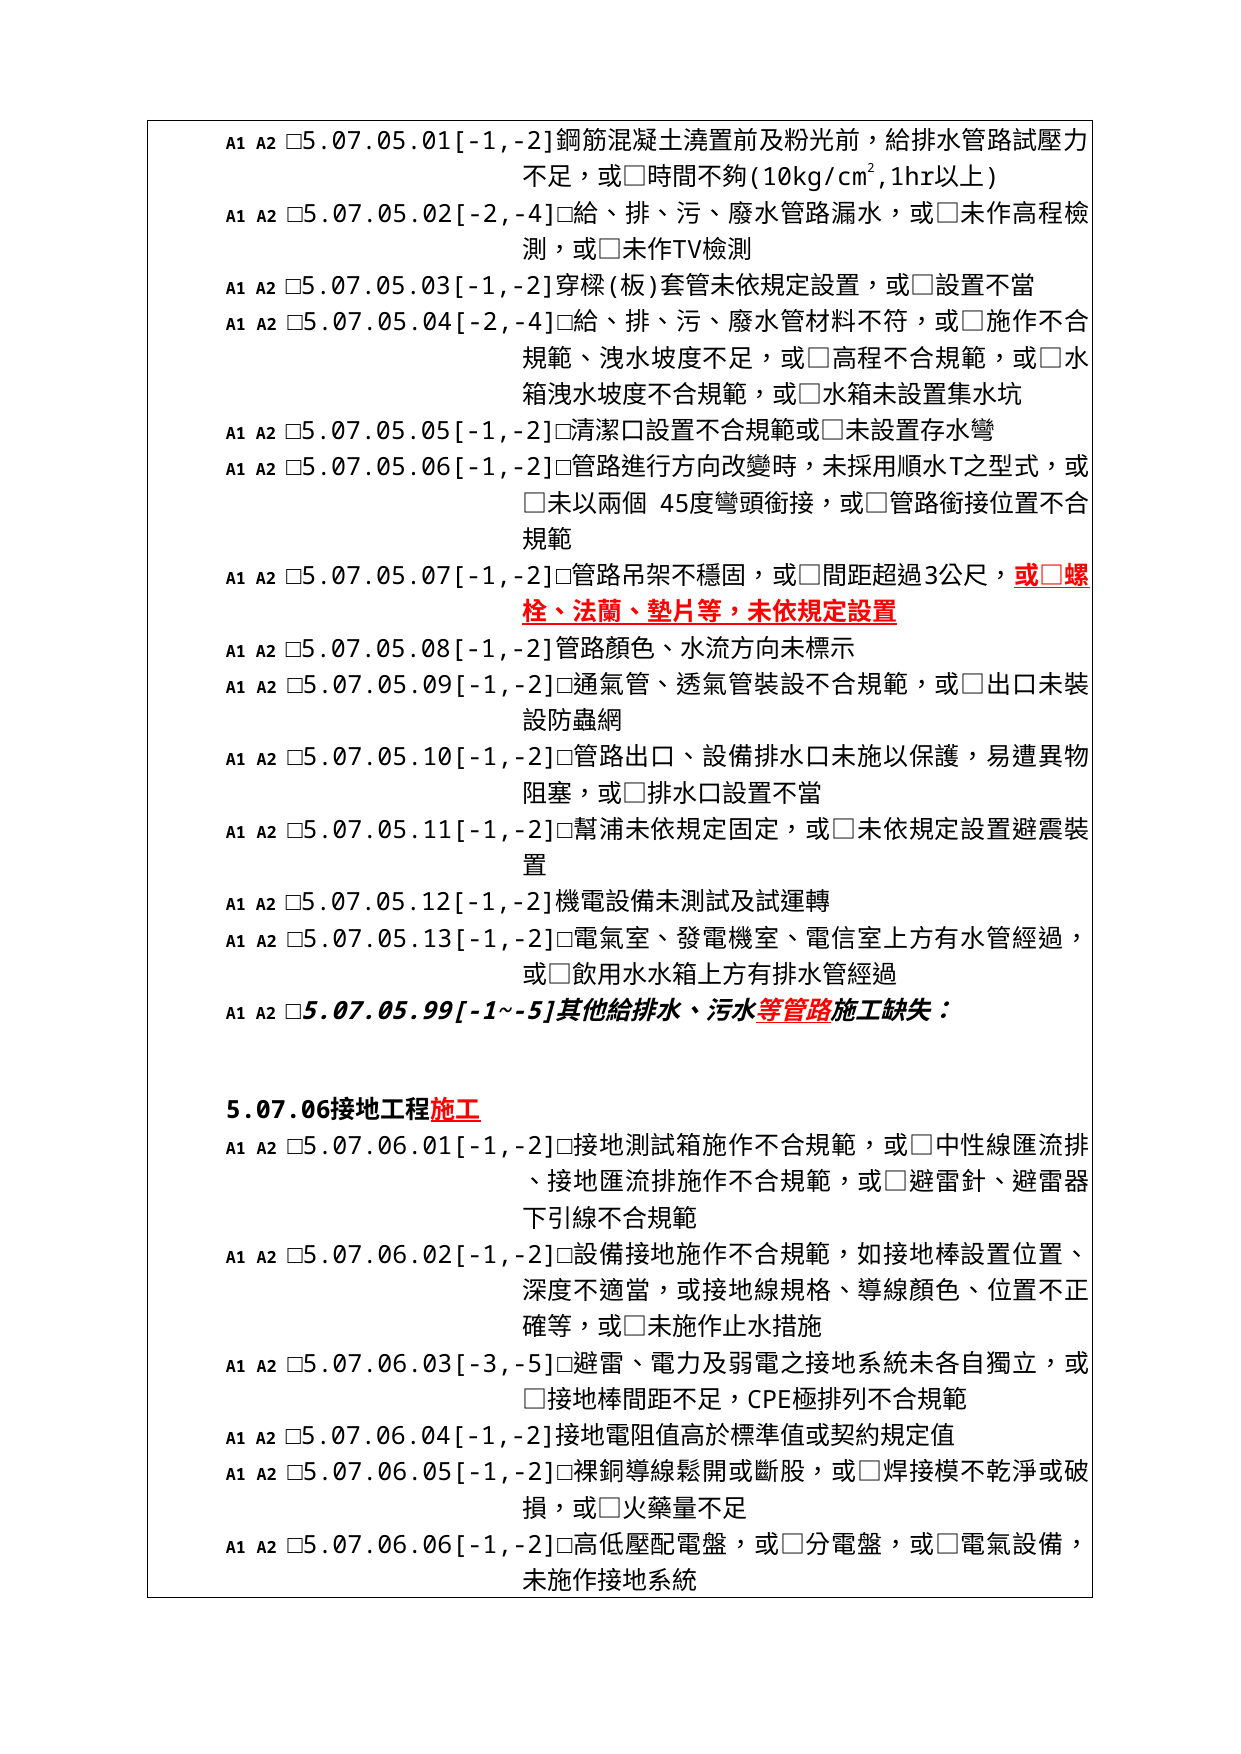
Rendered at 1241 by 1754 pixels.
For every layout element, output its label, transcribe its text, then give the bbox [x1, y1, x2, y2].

table_cell （一）強度Ι－混凝土、鋼筋(構)、模板、土方、結構體、裝修…等：（W1） (主要結構與設計不符情節重大者應列為丙等－工程施工查核小組作業辦法§8) 5.01混凝土施工 A1 A2 □5.01.01[-3,-5]混凝土澆置、搗實不合規範，有冷縫、蜂窩或孔洞產生 A1 A2 □5.01.02[-2,-4]混凝土養護不合規範，塑性收縮造成裂縫 A1 A2 □5.01.03[-2,-4]混凝土完成面垂直及水平度不合規範 A1 A2 □5.01.04[-2,-4]混凝土表面殘留雜物(如鐵絲、鐵件、模板) A1 A2 □5.01.05[-2,-4]□施工縫及伸縮縫(含填縫材料施作)留設不當，或□施作不當，或□未設置 A1 A2 □5.01.06[-2,-4]混凝土澆置爆模或爆管 A1 A2 □5.01.07[-2,-4]高流動性混凝土灌漿後流動性變差，造成析離及泌漿 A1 A2 □5.01.08[-2,-4]自充填混凝土骨材沈澱 A1 A2 □5.01.99[-1~-5]其他混凝土施工缺失： 5.02鋼筋施工 A1 A2 □5.02.01[-3,-5]□主筋或箍筋未綁紮固定確實，或□箍（繫）筋、彎鉤綁紮不合規範要求 A1 A2 □5.02.02[-3,-5]□鋼筋號數不符，或□數量不符，或□間距不符規定，或□未繪製施工大樣圖 A1 A2 □5.02.03[-3,-5]□鋼筋搭接長度不足，或□柱筋搭接集中同一斷面 A1 A2 □5.02.04[-3,-5]□彎鉤角度不符，或□延長度不足 A1 A2 □5.02.05[-2,-4]□未使用間隔器、墊塊，□保護層不符規定 A1 A2 □5.02.06[-1,-2]□預留鋼筋長度不足，或□未設置，或□間距過大 A1 A2 □5.02.07[-3,-5]鋼筋配置過度緊密(小於25mm)，影響混凝土澆置 A1 A2 □5.02.08[-1,-2]□開口，或□角隅未設補強筋，或□設置不合規範要求 A1 A2 □5.02.09[-3,-5]樑柱接頭錨定彎曲位置未超過柱中心線 A1 A2 □5.02.10[-3,-5]大小樑交接處，小樑主筋錨定之彎曲位置未深入大樑15公分，或□不符規定 A1 A2 □5.02.11[-1,-2]□鋼筋表面浮銹嚴重影響截面積，或□有油圬或混凝土殘渣 A1 A2 □5.02.12[-1,-2]鋼筋籠焊接不合規範 A1 A2 □5.02.13[-1,-2]□鋼筋續接器裝設不良，或□鏽蝕嚴重 A1 A2 □5.02.99[-1~-5]其他鋼筋施工缺失： 5.03模板施工 A1 A2 □5.03.01[-3,-5]□模板使用過度，品質不良破損、翹曲，或□模板規格不符契約要求 A1 A2 □5.03.02[-1,-2]□模板未整理，□未塗模板油或塗黑色劣質油 A1 A2 □5.03.03[-3,-5]□模板不緊密，漏漿，或□固定間距之隔件設置不良 A1 A2 □5.03.04[-3,-5]□模板支撐間距過大、歪斜、基底不穩，或□水平繫條、斜撐等設置不良，或□未設置 A1 A2 □5.03.05[-1,-2]模板組立歪斜 A1 A2 □5.03.06[-1,-2]未預留開口處及預埋物固定不當(如電梯按鈕、穿樑套管、水電配管) A1 A2 □5.03.07[-2,-4]□模板內殘留雜物(如木屑、瓶罐)未清理，或□未設清潔孔 A1 A2 □5.03.99[-1~-5]其他模板施工缺失： 5.04鋼構施工 5.04.00鋼構廠內製作 A1 A2 □5.04.01[-2,-4]鋼板於進料後未依契約規定預塗底漆 A1 A2 □5.04.02[-2,-4]鋼板表面劃線後，在鋼板上遺留痕跡未修補、銲接前切割斷面粗糙度或凹陷深度不符規定 A1 A2 □5.04.03[-3,-5]抽查合格之螺栓孔邊緣仍無勻整、有破裂及凹凸之鋸齒形痕跡或孔徑、孔邊距、間距及數量不符規定 A1 A2 □5.04.04[-3,-5]構件銲接前之組合位置或銲接方式不符規定 A1 A2 □5.04.05[-3,-5]銲材保管方式不當，施工前未確實乾燥，銲接時被銲接面有鬆屑、碴銹、油脂等物，或銲縫兩側規定寬度範圍內防銹底漆無刮除 A1 A2 □5.04.06[-3,-5]□抽查合格之銲道仍有缺陷，或□非破壞檢測方式不符規定 A1 A2 □5.04.07[-3,-5]抽查合格之剪力釘錘擊彎曲試驗仍有不符規定 A1 A2 □5.04.08[-3,-5]抽查合格之構件尺寸或組合後情形仍有不符規定 A1 A2 □5.04.09[-3,-5]抽查合格之構件試拼裝精度仍有不符規定 A1 A2 □5.04.10[-3,-5]抽查合格之塗裝仍有膜厚不符規定 A1 A2 □5.04.11[-2,-4]塗裝後之構件儲存不符規定 5.04.50工地現場組裝 A1 A2 □5.04.51[-1,-2]工地接合部分之空隙不符規定 A1 A2 □5.04.52[-1,-2]螺栓接合情形不符規定 A1 A2 □5.04.53[-1,-2]構件安裝完成位置不符規定 A1 A2 □5.04.54[-1,-2]構件安裝完成高程不符規定 A1 A2 □5.04.55[-1,-2]構件銲接前之組合位置或銲接方式不符規定 A1 A2 □5.04.56[-1,-2]銲材保管方式不當，施工前未確實乾燥，銲接時被銲接面有鬆屑、碴銹、油脂等物，或銲縫兩側規定寬度範圍內防銹底漆無刮除 A1 A2 □5.04.57[-3,-5]抽查合格之銲道仍有缺陷或非破壞檢測方式不符規定 A1 A2 □5.04.58[-3,-5]抽查合格之剪力釘錘擊彎曲試驗仍有不符規定 A1 A2 □5.04.59[-1,-2]構件安裝架設完成後未補塗裝或銹蝕 A1 A2 □5.04.60[-1,-2]抽查合格之補塗裝仍有膜厚、防火被覆或防火材料厚度不足 A1 A2 □5.04.99[-1~-5]其他鋼構施工缺失： 5.05環境生態保育 A1 A2 □5.05.01[-1,-2]施工機具或設備產生嚴重噪音，影響環境安寧 A1 A2 □5.05.02[-2,-4]現場塵土飛揚等空氣污染處理未妥當 A1 A2 □5.05.03[-1,-2]□放流水等水污染處理未妥當，或□施工產生廢棄污泥，影響環境 A1 A2 □5.05.04[-1,-2]營建剩餘土石方、其他廢棄物處理未妥當 A1 A2 □5.05.05[-1,-2]進出工區車輛未清洗，污染工地周遭附近路面 A1 A2 □5.05.06[-1,-2]工區週遭原有樹木，□未加維護，或□任意砍伐，影響環境生態 A1 A2 □5.05.07[-1,-2]工區門禁管制不實，閒雜人員隨意進出，導致工地環境紛亂，難以管制 A1 A2 □5.05.08[-1,-2]工地積水未處理，影響環境衛生及安全 A1 A2 □5.05.09[-1,-2]垃圾及廢棄物未清理，影響環境，或□未符合規定 A1 A2 □5.05.10[-1,-2]未確實執行工區周邊街道洗掃作業 A1 A2 □5.05.11[-1,-2]未加強工地出入口污染管制作業 A1 A2 □5.05.12[-1,-2]未依照「營建工程空氣污染防制設施管理辦法」之規定，加強工區內污染防制措施 A1 A2 □5.05.13[-1,-2]工地環境區劃未落實(如工作、吸煙、餐飲、休息區) A1 A2 □5.05.14[-1,-2]施工過程未維護工程附近生態環境，未重視動植物棲地之維護 A1 A2 □5.05.99[-1~-5]其他環保生態保育缺失： 5.06土方工程施工 A1 A2 □5.06.01[-3,-5]回填土□未分層夯實，或□無紀錄 A1 A2 □5.06.02[-3,-5]□回填材料或級配料不符合規範 A1 A2 □5.06.03[-1,-2]□擋土牆回填土高度或□斷面不足 A1 A2 □5.06.04[-1,-2]□開挖或回填土面高程或□斷面不符 A1 A2 □5.06.05[-3,-5]回填料含有機物、木材或其他雜物 A1 A2 □5.06.06[-1,-2]回填區內積水未處理 A1 A2 □5.06.99[-1~-5]其他土方工程施工缺失： 5.07工程施工 5.07.01一般施工 A1 A2 □5.07.01.01[-3,-5]□結構物尺寸或□材料設備之規格與設計圖不符 A1 A2 □5.07.01.02[-1,-2]樓梯級高、級深差異過大 A1 A2 □5.07.01.03[-1,-2]建物伸縮縫設置位置/方式與設計圖不符 A1 A2 □5.07.01.04[-1,-2]停車場車道入口處高度不足 A1 A2 □5.07.01.05[-1,-2]□排水設施（如污水管、排水溝、截水溝、排水管、抽水井、點井、人行道等）配置不當，或□阻塞，或□坡度不當 A1 A2 □5.07.01.06[-1,-2]欄杆、扶手設置不合規範，焊接部份未填滿 A1 A2 □5.07.01.07[-3,-5]有漏水現象 A1 A2 □5.07.01.08[-3,-5]□防水層破壞，或□未設置 A1 A2 □5.07.01.09[-3,-5]□屋頂洩水坡度不當，或□未設泛水 A1 A2 □5.07.01.10[-2,-4]排水不良，有積水現象 A1 A2 □5.07.01.11[-1,-2]□落水罩設置不當，或□數量不符 A1 A2 □5.07.01.12[-3,-5]擋土牆排水管背後未設濾層 A1 A2 □5.07.01.13[-1,-2]□擋土牆洩水孔間距與設計圖不符，或□排列不整齊，或□洩水孔阻塞 A1 A2 □5.07.01.14[-1,-2]測量及放樣未落實 A1 A2 □5.07.01.15[-1,-2]□未設置止水帶，或□止水帶施作不當 A1 A2 □5.07.01.99[-1~-5]其他一般施工缺失： 5.07.02水利、道路及護坡施工 A1 A2 □5.07.02.01[-1,-2]□蛇籠護坡卵石粒徑過大，或□未填滿 A1 A2 □5.07.02.02[-1,-2]蛇籠堆置方式不合規範 A1 A2 □5.07.02.03[-1,-2]卵石堆砌不合規範 A1 A2 □5.07.02.04[-1,-2]噴凝土厚度不均勻 A1 A2 □5.07.02.05[-1,-2]□地錨位置間距太大 A1 A2 □5.07.02.06[-2,-4]□地錨施加預力不足，或□過高 A1 A2 □5.07.02.07[-1,-2]側溝排水坡度不符 A1 A2 □5.07.02.08[-1,-2]□紐澤西護欄下之排水孔設置不合規範，或□路面排水高程設置不合規範 A1 A2 □5.07.02.09[-1,-2]□緣石及人行道鋪設不合規範，或□未適當保護致破損或污染 A1 A2 □5.07.02.10[-2,-4]混凝土管或箱涵接頭未封固漏水 A1 A2 □5.07.02.11[-3,-5]□路基或瀝青混凝土厚度不足，或□平整度不佳，或□未分層夯實，或□回填料不符合規定 A1 A2 □5.07.02.12[-3,-5]瀝青舖面壓實度不合規範，或□未依規範分層鋪設，或□未分層噴灑黏層，或□有粒料分離現象 A1 A2 □5.07.02.13[-1,-2]縱橫斷面坡度不符 A1 A2 □5.07.02.14[-1,-2]機電設備接地不合規範 A1 A2 □5.07.02.15[-1,-2]機電設備基座錨定不合規範 A1 A2 □5.07.02.16[-1,-2]閘門與導槽密合度不合規範 A1 A2 □5.07.02.17[-1,-2]舌閥裝置不合規範 A1 A2 □5.07.02.18[-1,-2]交通標誌、標線或號誌裝設不合規範 A1 A2 □5.07.02.19[-3,-5]邊坡保護(如植生、邊坡擋土設施、護坡排水等)施作不合規範 A1 A2 □5.07.02.20[-3,-5]隧道開挖作業施工不合規範 A1 A2 □5.07.02.21[-3,-5]隧道支撐工施工不合規範 A1 A2 □5.07.02.22[-1,-2]隧道混凝土襯面施工不合規範 A1 A2 □5.07.02.23[-1,-2]未實施機電設備測試及試運轉 A1 A2 □5.07.02.24[-1,-2]未落實國土保安、復育措施 A1 A2 □5.07.02.25[-1,-2]路面坑洞修補不確實，或□修補後未回復劃設標線 A1 A2 □5.07.02.26[-1,-2]開口契約未依規定落實巡查頻率，或□修復區域採方正切割方式修補 A1 A2 □5.07.02.99[-1~-5]其他水利道路及護坡施工缺失： 5.07.03橋梁工程施工 A1 A2 □5.07.03.01[-1,-2]橋梁支承基座平整度不合規範 A1 A2 □5.07.03.02[-1,-2]橋梁伸縮縫施作不合規範 A1 A2 □5.07.03.03[-1,-2]路面坡度洩水不合規範 A1 A2 □5.07.03.05[-1,-2]□攔污柵欄及進水口裝設不合規範，或□間距過大 A1 A2 □5.07.03.06[-1,-2]□欄杆、扶手設置不合規範，或□焊接部份未填滿 A1 A2 □5.07.03.07[-3,-5]□橋梁深基礎打設樁或場鑄樁之尺寸不符，或□施作不合規範 A1 A2 □5.07.03.08[-3,-5]□橋梁深基礎沈箱之尺寸不符，或□施工不合規範 A1 A2 □5.07.03.09[-3,-5]橋梁預力系統施工不合規範 A1 A2 □5.07.03.10[-3,-5]橋台與橋面版高程控制不佳，致銜接不合規範 A1 A2 □5.07.03.99[-1~-5]其他橋梁工程施工缺失： 5.07.04電氣、弱電、號誌施工 A1 A2 □5.07.04.01[-1,-2]□管線材料不符，或□纜線規格不符，或□線槽材料不符，□接線端子規格不合規範，□電導線管、電纜架、導線槽配線不合規範 A1 A2 □5.07.04.02[-3,-5]□管路排置過密不合規範，或□線槽排列不整、間距過大 A1 A2 □5.07.04.03[-1,-2]□管路保護層不足，管路、電線施工中未防護，放樣不實，或□埋設式線槽埋設深度不足，□電導線管、電纜架、導線槽安裝不合規範 A1 A2 □5.07.04.04[-2,-4]□管路出口未施作喇叭口，或□佈放纜線完成線頭未做防水處理 A1 A2 □5.07.04.05[-1,-2]□管線材料未整理、堆置不當，或□雜物未清理 A1 A2 □5.07.04.06[-1,-2]電氣室、機械室、發電機室及厠所通風不合規範 A1 A2 □5.07.04.07[-1,-2]高低壓配電盤、分電箱、出線盒、固定架、螺絲生銹不潔，或□烤漆、鍍鋅厚度不足，電纜架陽極處理厚度不足 A1 A2 □5.07.04.08[-1,-2]□電氣設備設置位置不當、固定不當，螺栓根數不足、露出螺牙數不足，或□垂直或水平管路固定不合規範 A1 A2 □5.07.04.09[-1,-2]□管路穿越外牆處未施作止水措施，或□施作不合規範 A1 A2 □5.07.04.10[-1,-2]□配線箱內之配線及端子凌亂，或□配線箱埋設不良 A1 A2 □5.07.04.11[-1,-2]弱電線路配管未與其他管線保持安全距離 A1 A2 □5.07.04.12[-1,-2]管路與設備之間未使用軟管連接 A1 A2 □5.07.04.13[-1,-2]管路通過建築物之伸縮縫或分隔處，未使用金屬防水軟管連接 A1 A2 □5.07.04.14[-1,-2]管路穿越防火區牆未以防火材料填充 A1 A2 □5.07.04.15[-3,-5]未預埋穿樑(板)套管或設置牆面開口 A1 A2 □5.07.04.16[-1,-2]高低壓配電盤內設備器材之規格，未符合規範 A1 A2 □5.07.04.17[-2,-4]高低壓配電盤箱體及設備，加熱器未正常動作 A1 A2 □5.07.04.18[-1,-2]高低壓配電盤保護電驛之設定值，未符合保護協調之要求 A1 A2 □5.07.04.19[-1,-2]□高低壓配電盤、分電箱線路之絕緣電阻值，未符合規定，或□電線迴路兩端未標示，導線連接方式不合規範 A1 A2 □5.07.04.20[-1,-2]高壓電力電纜未依規定施作電纜頭 A1 A2 □5.07.04.21[-1,-2]□檢驗電源相序不正確，或□照度未量測 A1 A2 □5.07.04.22[-1,-2]□電視出口之DB值，未符合規定，或□未量測，或□迴路兩端未標示 A1 A2 □5.07.04.23[-1,-2]□電信出口線路，未依規定做檢測，或□迴路兩端未標示 A1 A2 □5.07.04.24[-1,-2]高低壓配電盤、高低壓變壓器、電容盤之溫控及通風功能不正常 A1 A2 □5.07.04.25[-1,-2]□發電機未依規定固定，或□未依規定設置避震裝置 A1 A2 □5.07.04.26[-1,-2]□發電機油箱未依規定設置防油堤、集油坑及接地，或□透氣管未配至戶外，或□連接發電機之各種管路未使用軟管 A1 A2 □5.07.04.27[-1,-2]高低壓配電盤、變壓器基座未預留固定螺絲座 A1 A2 □5.07.04.28[-1,-2]□高低壓配電盤、分電箱、電氣設備防塵防水IP等級不合規範，或□電氣設備、管路施工中未防護 A1 A2 □5.07.04.29[-1,-2]高低壓配電盤設備及配線端子未鎖緊 A1 A2 □5.07.04.30[-1,-2]機電設備未測試及試運轉 A1 A2 □5.07.04.99[-1~-5]其他電氣、弱電、號誌施工缺失： 5.07.05給排水、污水等管路施工 A1 A2 □5.07.05.01[-1,-2]鋼筋混凝土澆置前及粉光前，給排水管路試壓力不足，或□時間不夠(10kg/cm2,1hr以上) A1 A2 □5.07.05.02[-2,-4]□給、排、污、廢水管路漏水，或□未作高程檢測，或□未作TV檢測 A1 A2 □5.07.05.03[-1,-2]穿樑(板)套管未依規定設置，或□設置不當 A1 A2 □5.07.05.04[-2,-4]□給、排、污、廢水管材料不符，或□施作不合規範、洩水坡度不足，或□高程不合規範，或□水箱洩水坡度不合規範，或□水箱未設置集水坑 A1 A2 □5.07.05.05[-1,-2]□清潔口設置不合規範或□未設置存水彎 A1 A2 □5.07.05.06[-1,-2]□管路進行方向改變時，未採用順水T之型式，或□未以兩個 45度彎頭銜接，或□管路銜接位置不合規範 A1 A2 □5.07.05.07[-1,-2]□管路吊架不穩固，或□間距超過3公尺，或□螺栓、法蘭、墊片等，未依規定設置 A1 A2 □5.07.05.08[-1,-2]管路顏色、水流方向未標示 A1 A2 □5.07.05.09[-1,-2]□通氣管、透氣管裝設不合規範，或□出口未裝設防蟲網 A1 A2 □5.07.05.10[-1,-2]□管路出口、設備排水口未施以保護，易遭異物阻塞，或□排水口設置不當 A1 A2 □5.07.05.11[-1,-2]□幫浦未依規定固定，或□未依規定設置避震裝置 A1 A2 □5.07.05.12[-1,-2]機電設備未測試及試運轉 A1 A2 □5.07.05.13[-1,-2]□電氣室、發電機室、電信室上方有水管經過，或□飲用水水箱上方有排水管經過 A1 A2 □5.07.05.99[-1~-5]其他給排水、污水等管路施工缺失： 5.07.06接地工程施工 A1 A2 □5.07.06.01[-1,-2]□接地測試箱施作不合規範，或□中性線匯流排、接地匯流排施作不合規範，或□避雷針、避雷器下引線不合規範 A1 A2 □5.07.06.02[-1,-2]□設備接地施作不合規範，如接地棒設置位置、深度不適當，或接地線規格、導線顏色、位置不正確等，或□未施作止水措施 A1 A2 □5.07.06.03[-3,-5]□避雷、電力及弱電之接地系統未各自獨立，或□接地棒間距不足，CPE極排列不合規範 A1 A2 □5.07.06.04[-1,-2]接地電阻值高於標準值或契約規定值 A1 A2 □5.07.06.05[-1,-2]□裸銅導線鬆開或斷股，或□焊接模不乾淨或破損，或□火藥量不足 A1 A2 □5.07.06.06[-1,-2]□高低壓配電盤，或□分電盤，或□電氣設備，未施作接地系統 A1 A2 □5.07.06.07[-1,-2]□接地匯流排規格不合規範，或□接地線未使用O型端子 A1 A2 □5.07.06.99[-1~-5]其他接地工程施工缺失： 5.07.07消防施工 A1 A2 □5.07.07.01[-1,-2]□焊接處防銹未處理，或□銲材保管不當 A1 A2 □5.07.07.02[-3,-5]□穿樑(板)套管未設置，或□與水電其他管路要徑相互抵觸 A1 A2 □5.07.07.03[-1,-2]管路及灑水頭配置不當 A1 A2 □5.07.07.04[-1,-2]預埋消防栓箱及綜合警報器箱未保護 A1 A2 □5.07.07.05[-1,-2]箱體生銹不潔 A1 A2 □5.07.07.06[-1,-2]□消防探測器裝置位置不當，或□探測區域設置不當（應距回風口小於1M，距出風口1.5M以上） A1 A2 □5.07.07.07[-1,-2]水平或垂直管路固定架未依規定施作 A1 A2 □5.07.07.08[-1,-2]出入口寬度或高度，或樓版(天花板)淨高不符設計或法規 A1 A2 □5.07.07.09[-1,-2]消防送水口高度未介於0.5M～1.0M之間 A1 A2 □5.07.07.10[-1,-2]消防滅火及逃生設備、火警受信總機設置及配線未符規定，或□未與外氣空調箱連鎖 A1 A2 □5.07.07.11[-1,-2]警報器或廣播裝置配線及配管之材質未符要求 A1 A2 □5.07.07.12[-1,-2]感知器之配管及安裝位置錯誤，造成結構體完成後打鑿 A1 A2 □5.07.07.13[-1,-2]□火警自動警報設備，或□緊急廣播設備之配線未依屋內線路裝置規則等規定設置，或□導線絕緣電阻不合規範，或□揚聲器、警鈴音壓不合規範 A1 A2 □5.07.07.14[-1,-2]手動報警機、標示燈及火警警鈴未依規定設置 A1 A2 □5.07.07.15[-1,-2]避難器之設備不符法規之規定 A1 A2 □5.07.07.16[-1,-2]逃生指示裝置之地點不符規定 A1 A2 □5.07.07.17[-1,-2]□避難方向指示燈，及避難指標裝置高度不符規定，或□指示方向錯誤 A1 A2 □5.07.07.18[-1,-2]緩降機下降空間有突出物或無法一次到達地面 A1 A2 □5.07.07.19[-1,-2]消防設備未經中央消防主管機關認同，裝設後不得使用 A1 A2 □5.07.07.20[-1,-2]地下室排風機或排風風管在設計時，未考量停車位高程淨空間法規規定2.1M以上，導致停車位淨空間不合規定 A1 A2 □5.07.07.21[-2,-4]緊急排煙管道之風管設計及施工不良 A1 A2 □5.07.07.22[-2,-4]□排煙設備設置不符規定，或□緊急排煙設備之風機與預備電源之連結不當，或□防火區劃鐵捲門配管配線未符合規範 A1 A2 □5.07.07.23[-2,-4]消防栓配管焊接或熔接後有污粒殘留或未清除，致易發生管路銜接處漏水現象 A1 A2 □5.07.07.24[-1,-2]配管長度不正確，致有彈起或歪斜的現象 A1 A2 □5.07.07.25[-1,-2]泡沫、撒水頭安裝位置不當，如未避開風管機、電纜架等設施 A1 A2 □5.07.07.26[-1,-2]泡沫撒水系統之感知撒水頭離頂版間距，超出法定尺寸 A1 A2 □5.07.07.27[-1,-2]□加壓送水系統無加壓試水紀錄或試驗結果不符法規規定或設計要求或□時間不夠 A1 A2 □5.07.07.28[-1,-2]泡沫滅火或自動撒水設備區域(B1F以下及11F以上)，未設計排水設施或施工不當，致排水不良 A1 A2 □5.07.07.29[-1,-2]機電設備未測試及試運轉 A1 A2 □5.07.07.99[-1~-5]其他消防施工缺失： 5.07.08空調施工 A1 A2 □5.07.08.01[-1,-2]□空調設備外形受損，或□未安裝穩固，或□未依規定設置避震裝置 A1 A2 □5.07.08.02[-1,-2]□空調管路未預留(含電氣、給水及排水)，或□補給水高層不足 A1 A2 □5.07.08.03[-1,-2]保溫水管、風管包敷不合規範，或□水平垂直管路固定架未依規定施作 A1 A2 □5.07.08.04[-1,-2]焊接處防鏽未處理 A1 A2 □5.07.08.05[-3,-5]□未設置穿樑(板)套管，或□牆面開口 A1 A2 □5.07.08.06[-1,-2]穿越防火牆未設置防火閘門及檢修口 A1 A2 □5.07.08.07[-1,-2]空調箱之冷凝排水未設置存水彎 A1 A2 □5.07.08.08[-1,-2]風管彎曲部分未使用順風片 A1 A2 □5.07.08.09[-1,-2]風管變徑後之長寬比未符規定 A1 A2 □5.07.08.10[-1,-2]機電設備未測試及試運轉 A1 A2 □5.07.08.99[-1~-5]其他空調施工缺失： 5.07.09昇降設備施工 A1 A2 □5.07.09.01[-1,-2]停車設備車箱出入口未與地面平齊 A1 A2 □5.07.09.02[-1,-2]昇降設備運轉不平穩 A1 A2 □5.07.09.03[-1,-2]指示燈、開關及聯絡裝置不正常 A1 A2 □5.07.09.04[-1,-2]□機房未設置通風散熱設備，或□位置不合規範 A1 A2 □5.07.09.05[-1,-2]機房開關箱設置位置不合規範 A1 A2 □5.07.09.06[-1,-2]門框背填混凝土未滿漿 A1 A2 □5.07.09.07[-1,-2]機電設備未測試及試運轉 A1 A2 □5.07.09.99[-1~-5]其他昇降設備施工缺失： 5.07.10(適用「傳統建築，含古蹟、歷史、文化資產」等缺失項目) 5.07.11掩埋場工程施工 A1 A2 □5.07.11.01[-1,-2]阻水工程施作不合規範 A1 A2 □5.07.11.02[-1,-2]雨水集排系統施作不合規範 A1 A2 □5.07.11.03[-1,-2]滲出水集排系統施作不合規範 A1 A2 □5.07.11.04[-1,-2]沼氣集排系統施作不合規範 A1 A2 □5.07.11.99[-1~-5]其他掩埋場工程施工缺失： 5.07.12潛盾及推進工程施工 A1 A2 □5.07.12.01[-3,-5]擋土工程施作不合規範 A1 A2 □5.07.12.02[-1,-2]工作井開挖作業施作不合規範 A1 A2 □5.07.12.03[-3,-5]主體工程(含鏡面工作與反力牆、掘進、監測與測量、出碴、回填、預鑄環片、人孔施築等作業)施作不合規範 A1 A2 □5.07.12.04[-1,-2]混凝土襯砌施作不合規範 A1 A2 □5.07.12.99[-1~-5]其他潛盾及推進工程施工缺失： 5.07.13景觀工程施工 A1 A2 □5.07.13.01[-1,-2]植栽工程施作不合規範 A1 A2 □5.07.13.02[-1,-2]景觀灌溉系統或排水施作不合規範 A1 A2 □5.07.13.04[-1,-2]照明等水電工程施作不合規範 A1 A2 □5.07.13.05[-1,-2]木結構施作不合規範 A1 A2 □5.07.13.06[-1,-2]造景施作不合規範 A1 A2 □5.07.13.07[-1,-2]機電設備未測試及試運轉 A1 A2 □5.07.13.99[-1~-5]其他景觀工程施工缺失： 5.07.14監控系統施工及監測作業 A1 A2 □5.07.14.01[-1,-2]□監測儀器安裝及施工未依工程契約規定，或□儀器安裝時機不適當，或□監測儀器無適當之保護措施及標示 A1 A2 □5.07.14.02[-1,-2]□監測儀器裝設位置或深度不適當，或□未依現場實際地層進行研判及調整，設置地層錯誤，或□監測儀器重設而未累積先前變化量 A1 A2 □5.07.14.03[-1,-2]□初始值監測時機延遲，未符合工程契約規定，或□監測頻率未符合工程契約規定 A1 A2 □5.07.14.04[-1,-2]□監測資料達警戒值或行動值，現場無任何安全處置措施及應變紀錄，或□處置措施及時機不適當，或□未依需要或規定進行回饋分析 A1 A2 □5.07.14.99[-1~-5]其他監控系統施工及監測作業缺失： 5.08裝修雜項工程施工 A1 A2 □5.08.01[-2,-4]磁磚完成面□不平整，或□對縫不良，或□有剝落，或□有白華現象 A1 A2 □5.08.02[-2,-4]□內牆或外牆或地板之材料外觀不合規範，或□施工平整度不佳 A1 A2 □5.08.03[-1,-2]□天花板裝設施工不合規範或□接縫處理不合規範 A1 A2 □5.08.04[-1,-2]門窗裝設□不合規範，或□無塞水路，或□台度傾斜坡度不足 A1 A2 □5.08.06[-1,-2]□衛生設備裝設不合規範，或□有滲漏情形 A1 A2 □5.08.07[-1,-2]木結構施作不合規範 ■5.08.08美觀（Ⅰ） A1 A2 □5.08.08.01[-1,-2]混凝土完成面施工外觀平整度不佳 A1 A2 □5.08.08.02[-1,-2]□結構體施工粗糙，或□結構體線形不協調或□不完整 A1 A2 □5.08.08.03[-1,-2]基地內外及周邊施工圍籬，或□不整齊，或□不清潔，或□不美化引起民眾反感 ■5.08.09美觀（Ⅱ） A1 A2 □5.08.09.02[-1,-2]□基地內外及周邊景觀造型與周邊環境不協調，或□施工粗糙 A1 A2 □5.08.09.03[-1,-2]□基地內外及周邊植栽綠化與周邊環境景觀不搭調，或□施工粗糙 A1 A2 □5.08.09.04[-1,-2]□欄杆不平順，或□未符合規定 A1 A2 □5.08.09.05[-1,-2]□路緣石線形不平順，或□人行道鋪設不平整 A1 A2 □5.08.09.06[-1,-2]管線鋪設或□道路舖設，路面切割線形不順，影響美觀 A1 A2 □5.08.09.07[-1,-2]管線配置不當，影響美觀 A1 A2 □5.08.09.08[-1,-2]配電開關匣配置不當、高低不一、四周收邊不良、生鏽不潔，影響美觀 A1 A2 □5.08.09.09[-1,-2]□電桿號碼噴漆不明確，或□鐵件油漆不平整 A1 A2 □5.08.09.10[-1,-2]跨軌線焊接地線配置不整齊 A1 A2 □5.08.99[-1~-5]其他影響裝修雜項工程施工缺失： 5.09工地管理(不含進度管理) A1 A2 □5.09.06[-3,-5]水電、土建工作未協調，施工介面未整合(如未套圖) A1 A2 □5.09.07[-1,-2]水電瓦斯等管線保護不合規範 A1 A2 □5.09.08[-1,-2]□無工程告示牌，或□內容未符合規定 A1 A2 □5.09.09[-2,-4]工地現場機具與材料任意堆置，未妥善保護 A1 A2 □5.09.11[-1,-2]建築物內隱蔽金屬管路應於未埋入前由承裝業之技術士會同機電監造單位派駐現場人員負責檢查，作成紀錄(屋內線路裝置規則第237條) A1 A2 □5.09.12[-1,-2]氣體鋼瓶等未妥善保護 A1 A2 □5.09.99[-1~-5]其他工地管理缺失： [148, 121, 1092, 1597]
